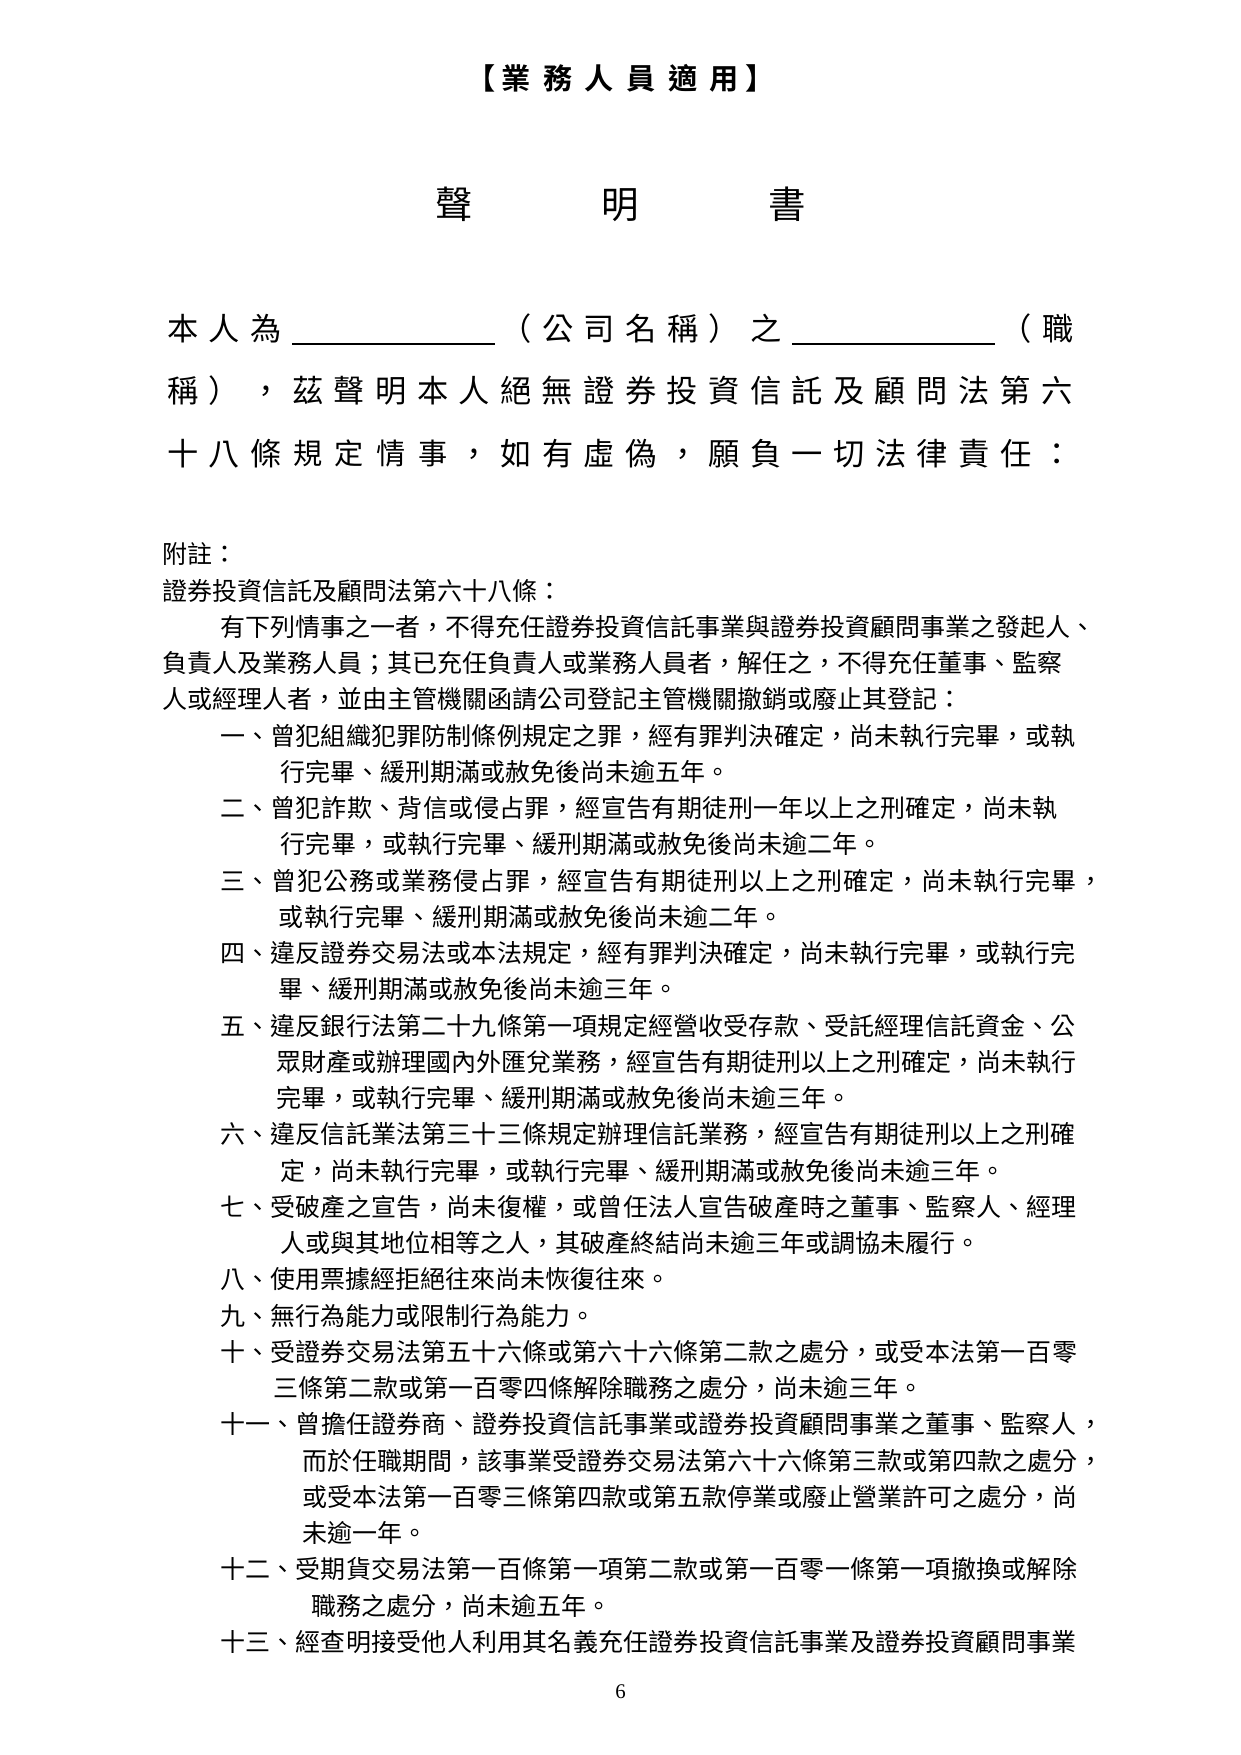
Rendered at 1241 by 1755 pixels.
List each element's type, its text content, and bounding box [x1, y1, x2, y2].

text 十一、曾擔任證券商、證券投資信託事業或證券投資顧問事業之董事、監察人，而於任職期間，該事業受證券交易法第六十六條第三款或第四款之處分，或受本法第一百零三條第四款或第五款停業或廢止營業許可之處分，尚未逾一年。 [220, 1405, 1078, 1550]
text 九、無行為能力或限制行為能力。 [220, 1296, 1078, 1332]
text 附註： [162, 535, 1078, 571]
text 五、違反銀行法第二十九條第一項規定經營收受存款、受託經理信託資金、公眾財產或辦理國內外匯兌業務，經宣告有期徒刑以上之刑確定，尚未執行完畢，或執行完畢、緩刑期滿或赦免後尚未逾三年。 [220, 1006, 1078, 1115]
text 有下列情事之一者，不得充任證券投資信託事業與證券投資顧問事業之發起人、負責人及業務人員；其已充任負責人或業務人員者，解任之，不得充任董事、監察人或經理人者，並由主管機關函請公司登記主管機關撤銷或廢止其登記： [162, 607, 1078, 716]
text 一、曾犯組織犯罪防制條例規定之罪，經有罪判決確定，尚未執行完畢，或執行完畢、緩刑期滿或赦免後尚未逾五年。 [220, 716, 1078, 789]
text 本人為 （公司名稱）之 （職稱），茲聲明本人絕無證券投資信託及顧問法第六十八條規定情事，如有虛偽，願負一切法律責任： [162, 285, 1078, 472]
text 【業務人員適用】 [162, 35, 1078, 97]
text 十三、經查明接受他人利用其名義充任證券投資信託事業及證券投資顧問事業 [220, 1622, 1078, 1659]
text 七、受破產之宣告，尚未復權，或曾任法人宣告破產時之董事、監察人、經理人或與其地位相等之人，其破產終結尚未逾三年或調協未履行。 [220, 1187, 1078, 1260]
text 六、違反信託業法第三十三條規定辦理信託業務，經宣告有期徒刑以上之刑確定，尚未執行完畢，或執行完畢、緩刑期滿或赦免後尚未逾三年。 [220, 1115, 1078, 1187]
text 四、違反證券交易法或本法規定，經有罪判決確定，尚未執行完畢，或執行完畢、緩刑期滿或赦免後尚未逾三年。 [220, 934, 1078, 1006]
text 二、曾犯詐欺、背信或侵占罪，經宣告有期徒刑一年以上之刑確定，尚未執行完畢，或執行完畢、緩刑期滿或赦免後尚未逾二年。 [220, 789, 1078, 861]
text 三、曾犯公務或業務侵占罪，經宣告有期徒刑以上之刑確定，尚未執行完畢，或執行完畢、緩刑期滿或赦免後尚未逾二年。 [220, 861, 1078, 934]
text 十二、受期貨交易法第一百條第一項第二款或第一百零一條第一項撤換或解除職務之處分，尚未逾五年。 [220, 1550, 1078, 1622]
text 證券投資信託及顧問法第六十八條： [162, 571, 1078, 607]
text 十、受證券交易法第五十六條或第六十六條第二款之處分，或受本法第一百零三條第二款或第一百零四條解除職務之處分，尚未逾三年。 [220, 1332, 1078, 1405]
text 聲 明 書 [162, 160, 1078, 222]
text 八、使用票據經拒絕往來尚未恢復往來。 [220, 1260, 1078, 1296]
